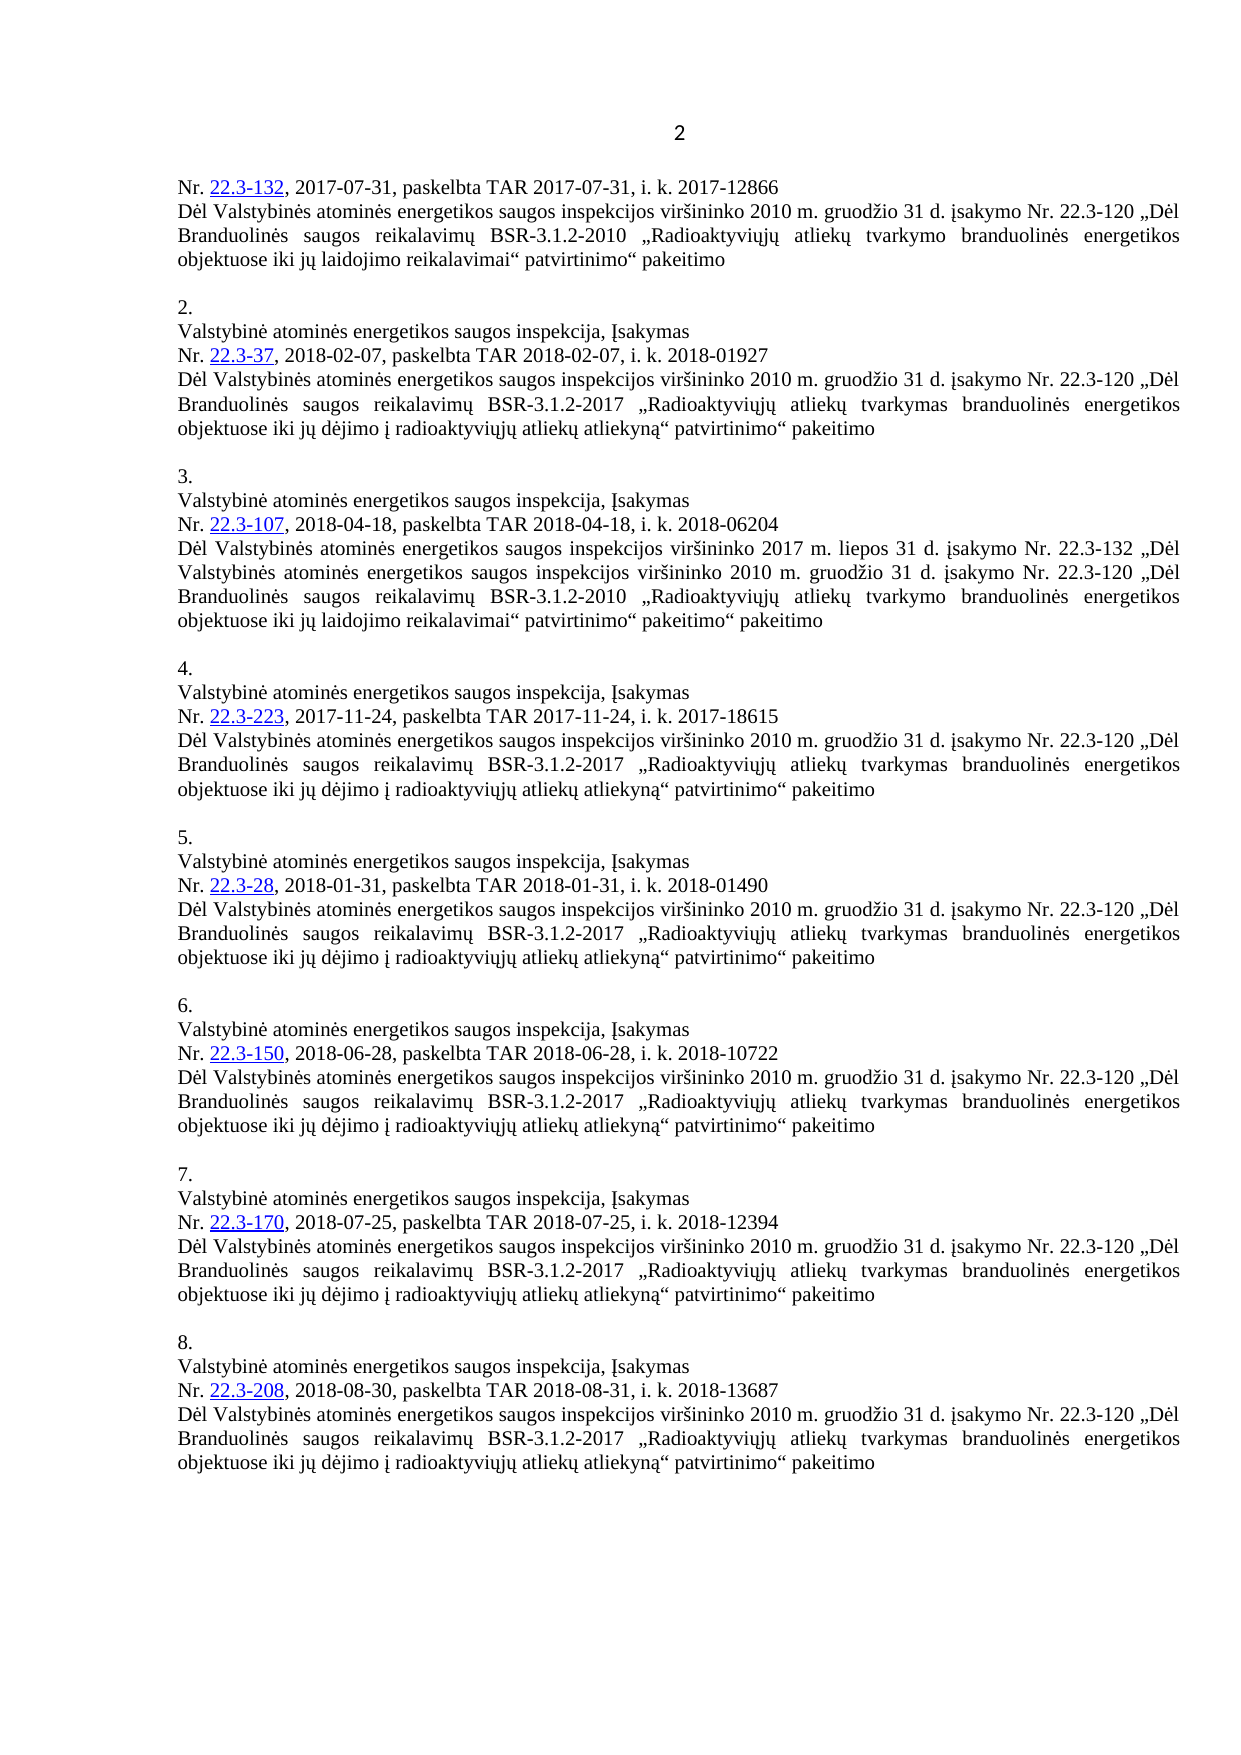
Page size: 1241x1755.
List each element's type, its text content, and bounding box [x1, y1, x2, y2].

text 7. [177, 1161, 1181, 1186]
text Dėl Valstybinės atominės energetikos saugos inspekcijos viršininko 2010 m. gruodžio 31 d. įsakymo Nr. 22.3-120 „Dėl Branduolinės saugos reikalavimų BSR-3.1.2-2010 „Radioaktyviųjų atliekų tvarkymo branduolinės energetikos objektuose iki jų laidojimo reikalavimai“ patvirtinimo“ pakeitimo [177, 199, 1181, 271]
text Valstybinė atominės energetikos saugos inspekcija, Įsakymas [177, 1186, 1181, 1209]
text Nr. 22.3-107, 2018-04-18, paskelbta TAR 2018-04-18, i. k. 2018-06204 [177, 512, 1181, 536]
text Valstybinė atominės energetikos saugos inspekcija, Įsakymas [177, 1017, 1181, 1041]
text Valstybinė atominės energetikos saugos inspekcija, Įsakymas [177, 680, 1181, 704]
text Dėl Valstybinės atominės energetikos saugos inspekcijos viršininko 2010 m. gruodžio 31 d. įsakymo Nr. 22.3-120 „Dėl Branduolinės saugos reikalavimų BSR-3.1.2-2017 „Radioaktyviųjų atliekų tvarkymas branduolinės energetikos objektuose iki jų dėjimo į radioaktyviųjų atliekų atliekyną“ patvirtinimo“ pakeitimo [177, 728, 1181, 801]
text Nr. 22.3-37, 2018-02-07, paskelbta TAR 2018-02-07, i. k. 2018-01927 [177, 343, 1181, 367]
text 6. [177, 993, 1181, 1017]
text Nr. 22.3-223, 2017-11-24, paskelbta TAR 2017-11-24, i. k. 2017-18615 [177, 704, 1181, 728]
text Valstybinė atominės energetikos saugos inspekcija, Įsakymas [177, 319, 1181, 343]
text Valstybinė atominės energetikos saugos inspekcija, Įsakymas [177, 849, 1181, 873]
text Valstybinė atominės energetikos saugos inspekcija, Įsakymas [177, 1354, 1181, 1378]
text Dėl Valstybinės atominės energetikos saugos inspekcijos viršininko 2017 m. liepos 31 d. įsakymo Nr. 22.3-132 „Dėl Valstybinės atominės energetikos saugos inspekcijos viršininko 2010 m. gruodžio 31 d. įsakymo Nr. 22.3-120 „Dėl Branduolinės saugos reikalavimų BSR-3.1.2-2010 „Radioaktyviųjų atliekų tvarkymo branduolinės energetikos objektuose iki jų laidojimo reikalavimai“ patvirtinimo“ pakeitimo“ pakeitimo [177, 536, 1181, 632]
text Nr. 22.3-208, 2018-08-30, paskelbta TAR 2018-08-31, i. k. 2018-13687 [177, 1378, 1181, 1402]
text Dėl Valstybinės atominės energetikos saugos inspekcijos viršininko 2010 m. gruodžio 31 d. įsakymo Nr. 22.3-120 „Dėl Branduolinės saugos reikalavimų BSR-3.1.2-2017 „Radioaktyviųjų atliekų tvarkymas branduolinės energetikos objektuose iki jų dėjimo į radioaktyviųjų atliekų atliekyną“ patvirtinimo“ pakeitimo [177, 897, 1181, 969]
text 4. [177, 656, 1181, 680]
text Dėl Valstybinės atominės energetikos saugos inspekcijos viršininko 2010 m. gruodžio 31 d. įsakymo Nr. 22.3-120 „Dėl Branduolinės saugos reikalavimų BSR-3.1.2-2017 „Radioaktyviųjų atliekų tvarkymas branduolinės energetikos objektuose iki jų dėjimo į radioaktyviųjų atliekų atliekyną“ patvirtinimo“ pakeitimo [177, 1234, 1181, 1306]
text Valstybinė atominės energetikos saugos inspekcija, Įsakymas [177, 488, 1181, 512]
text 5. [177, 824, 1181, 849]
text Dėl Valstybinės atominės energetikos saugos inspekcijos viršininko 2010 m. gruodžio 31 d. įsakymo Nr. 22.3-120 „Dėl Branduolinės saugos reikalavimų BSR-3.1.2-2017 „Radioaktyviųjų atliekų tvarkymas branduolinės energetikos objektuose iki jų dėjimo į radioaktyviųjų atliekų atliekyną“ patvirtinimo“ pakeitimo [177, 1065, 1181, 1137]
text Dėl Valstybinės atominės energetikos saugos inspekcijos viršininko 2010 m. gruodžio 31 d. įsakymo Nr. 22.3-120 „Dėl Branduolinės saugos reikalavimų BSR-3.1.2-2017 „Radioaktyviųjų atliekų tvarkymas branduolinės energetikos objektuose iki jų dėjimo į radioaktyviųjų atliekų atliekyną“ patvirtinimo“ pakeitimo [177, 367, 1181, 439]
text Nr. 22.3-28, 2018-01-31, paskelbta TAR 2018-01-31, i. k. 2018-01490 [177, 873, 1181, 897]
text 3. [177, 464, 1181, 488]
text Nr. 22.3-132, 2017-07-31, paskelbta TAR 2017-07-31, i. k. 2017-12866 [177, 175, 1181, 199]
text 2. [177, 295, 1181, 319]
text 8. [177, 1330, 1181, 1354]
text Dėl Valstybinės atominės energetikos saugos inspekcijos viršininko 2010 m. gruodžio 31 d. įsakymo Nr. 22.3-120 „Dėl Branduolinės saugos reikalavimų BSR-3.1.2-2017 „Radioaktyviųjų atliekų tvarkymas branduolinės energetikos objektuose iki jų dėjimo į radioaktyviųjų atliekų atliekyną“ patvirtinimo“ pakeitimo [177, 1402, 1181, 1474]
text Nr. 22.3-150, 2018-06-28, paskelbta TAR 2018-06-28, i. k. 2018-10722 [177, 1041, 1181, 1065]
text Nr. 22.3-170, 2018-07-25, paskelbta TAR 2018-07-25, i. k. 2018-12394 [177, 1209, 1181, 1234]
